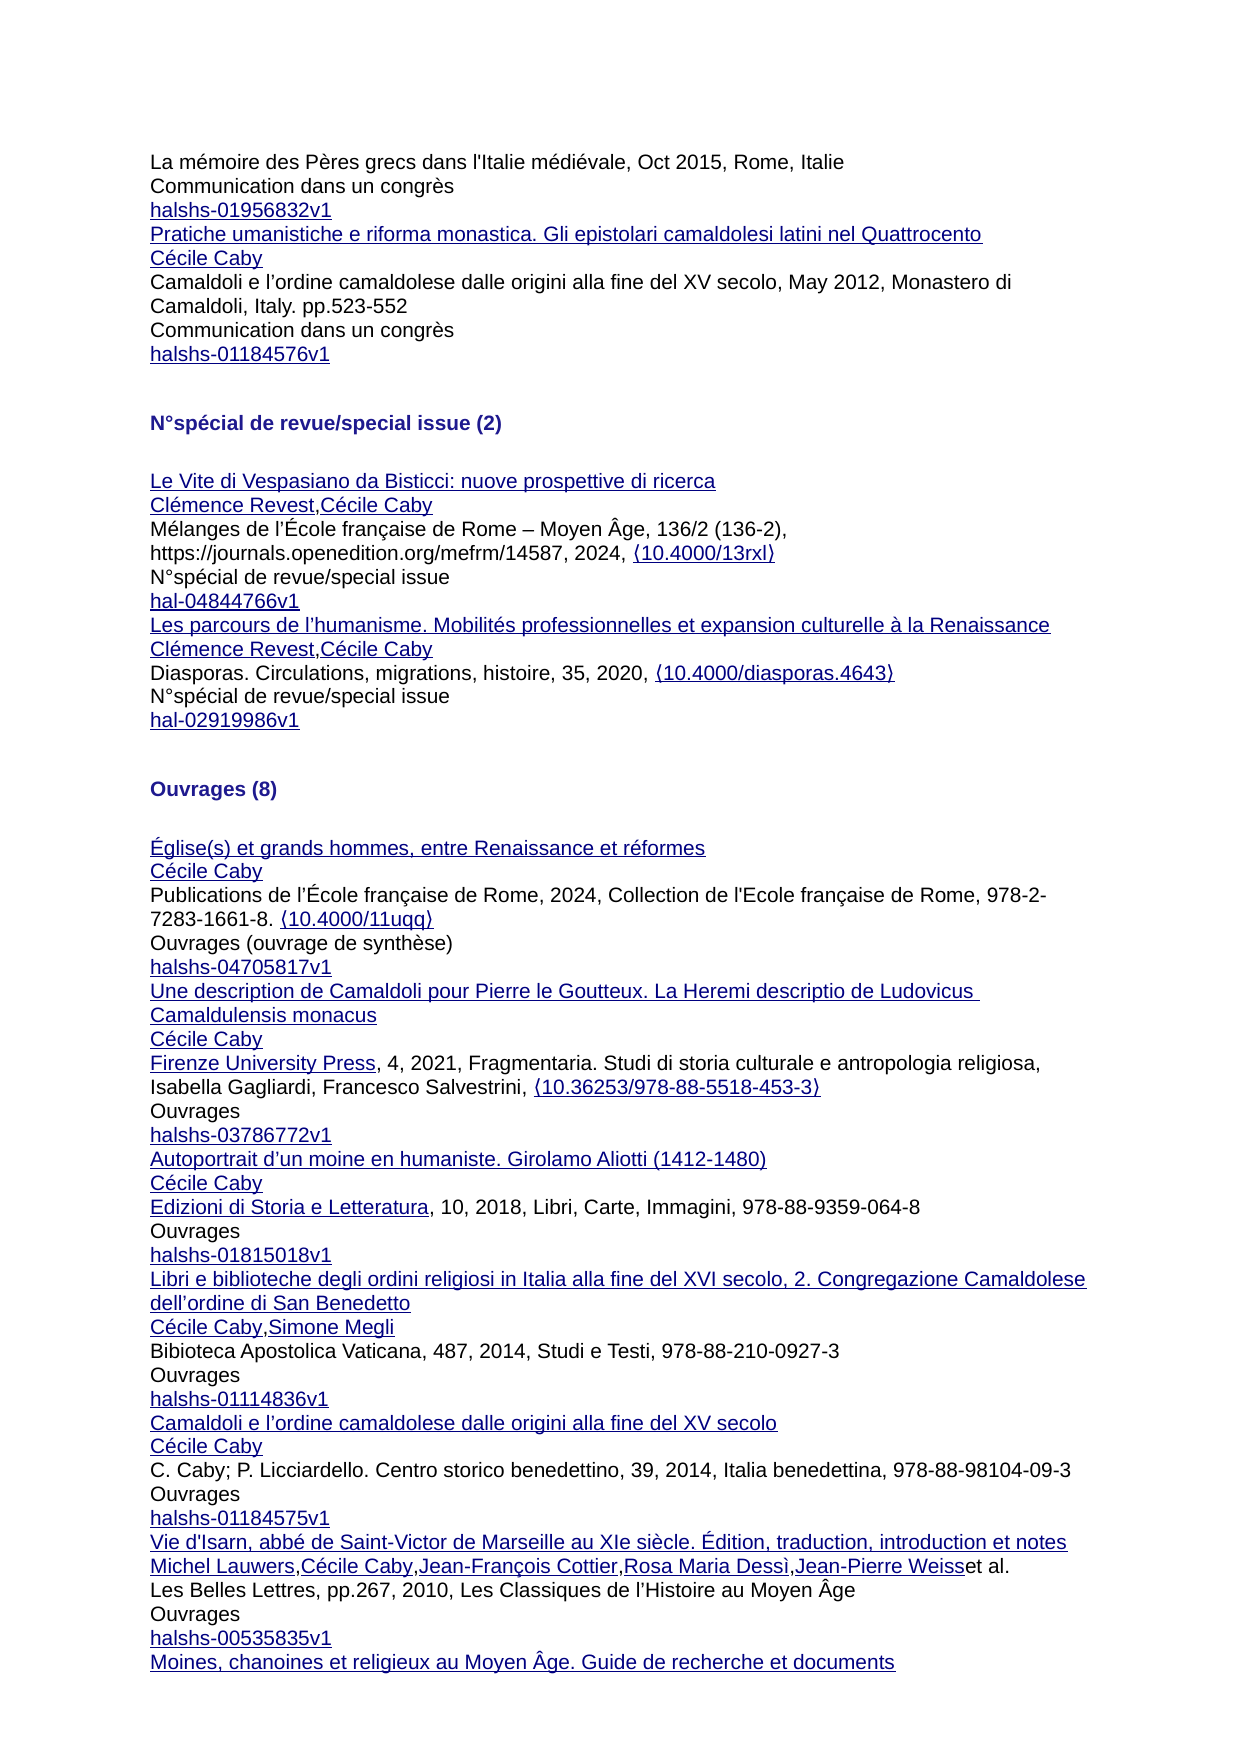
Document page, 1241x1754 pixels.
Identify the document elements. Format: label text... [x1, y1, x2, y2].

table_cell Autoportrait d’un moine en humaniste. Girolamo Aliotti (1412-1480) Cécile Caby Edizioni di Storia e Letteratura, 10, 2018, Libri, Carte, Immagini, 978-88-9359-064-8 Ouvrages halshs-01815018v1 [150, 1147, 1090, 1267]
table_cell Libri e biblioteche degli ordini religiosi in Italia alla fine del XVI secolo, 2. Congregazione Camaldolese dell’ordine di San Benedetto Cécile Caby,Simone Megli Bibioteca Apostolica Vaticana, 487, 2014, Studi e Testi, 978-88-210-0927-3 Ouvrages halshs-01114836v1 [150, 1267, 1090, 1410]
table_header Église(s) et grands hommes, entre Renaissance et réformes Cécile Caby Publications de l’École française de Rome, 2024, Collection de l'Ecole française de Rome, 978-2-7283-1661-8. ⟨10.4000/11uqq⟩ Ouvrages (ouvrage de synthèse) halshs-04705817v1 [150, 835, 1090, 979]
table_header Le Vite di Vespasiano da Bisticci: nuove prospettive di ricerca Clémence Revest,Cécile Caby Mélanges de l’École française de Rome – Moyen Âge, 136/2 (136-2), https://journals.openedition.org/mefrm/14587, 2024, ⟨10.4000/13rxl⟩ N°spécial de revue/special issue hal-04844766v1 [150, 469, 1090, 612]
table_cell Moines, chanoines et religieux au Moyen Âge. Guide de recherche et documents [150, 1650, 1090, 1674]
table_cell La mémoire des Pères grecs dans l'Italie médiévale, Oct 2015, Rome, Italie Communication dans un congrès halshs-01956832v1 [150, 150, 1090, 222]
table_cell Vie d'Isarn, abbé de Saint-Victor de Marseille au XIe siècle. Édition, traduction, introduction et notes Michel Lauwers,Cécile Caby,Jean-François Cottier,Rosa Maria Dessì,Jean-Pierre Weisset al. Les Belles Lettres, pp.267, 2010, Les Classiques de l’Histoire au Moyen Âge Ouvrages halshs-00535835v1 [150, 1530, 1090, 1650]
table_cell Une description de Camaldoli pour Pierre le Goutteux. La Heremi descriptio de Ludovicus Camaldulensis monacus Cécile Caby Firenze University Press, 4, 2021, Fragmentaria. Studi di storia culturale e antropologia religiosa, Isabella Gagliardi, Francesco Salvestrini, ⟨10.36253/978-88-5518-453-3⟩ Ouvrages halshs-03786772v1 [150, 979, 1090, 1147]
table_cell Les parcours de l’humanisme. Mobilités professionnelles et expansion culturelle à la Renaissance Clémence Revest,Cécile Caby Diasporas. Circulations, migrations, histoire, 35, 2020, ⟨10.4000/diasporas.4643⟩ N°spécial de revue/special issue hal-02919986v1 [150, 613, 1090, 732]
table_cell Pratiche umanistiche e riforma monastica. Gli epistolari camaldolesi latini nel Quattrocento Cécile Caby Camaldoli e l’ordine camaldolese dalle origini alla fine del XV secolo, May 2012, Monastero di Camaldoli, Italy. pp.523-552 Communication dans un congrès halshs-01184576v1 [150, 222, 1090, 366]
subtitle Ouvrages (8) [150, 777, 1090, 801]
subtitle N°spécial de revue/special issue (2) [150, 410, 1090, 434]
table_cell Camaldoli e l’ordine camaldolese dalle origini alla fine del XV secolo Cécile Caby C. Caby; P. Licciardello. Centro storico benedettino, 39, 2014, Italia benedettina, 978-88-98104-09-3 Ouvrages halshs-01184575v1 [150, 1410, 1090, 1530]
